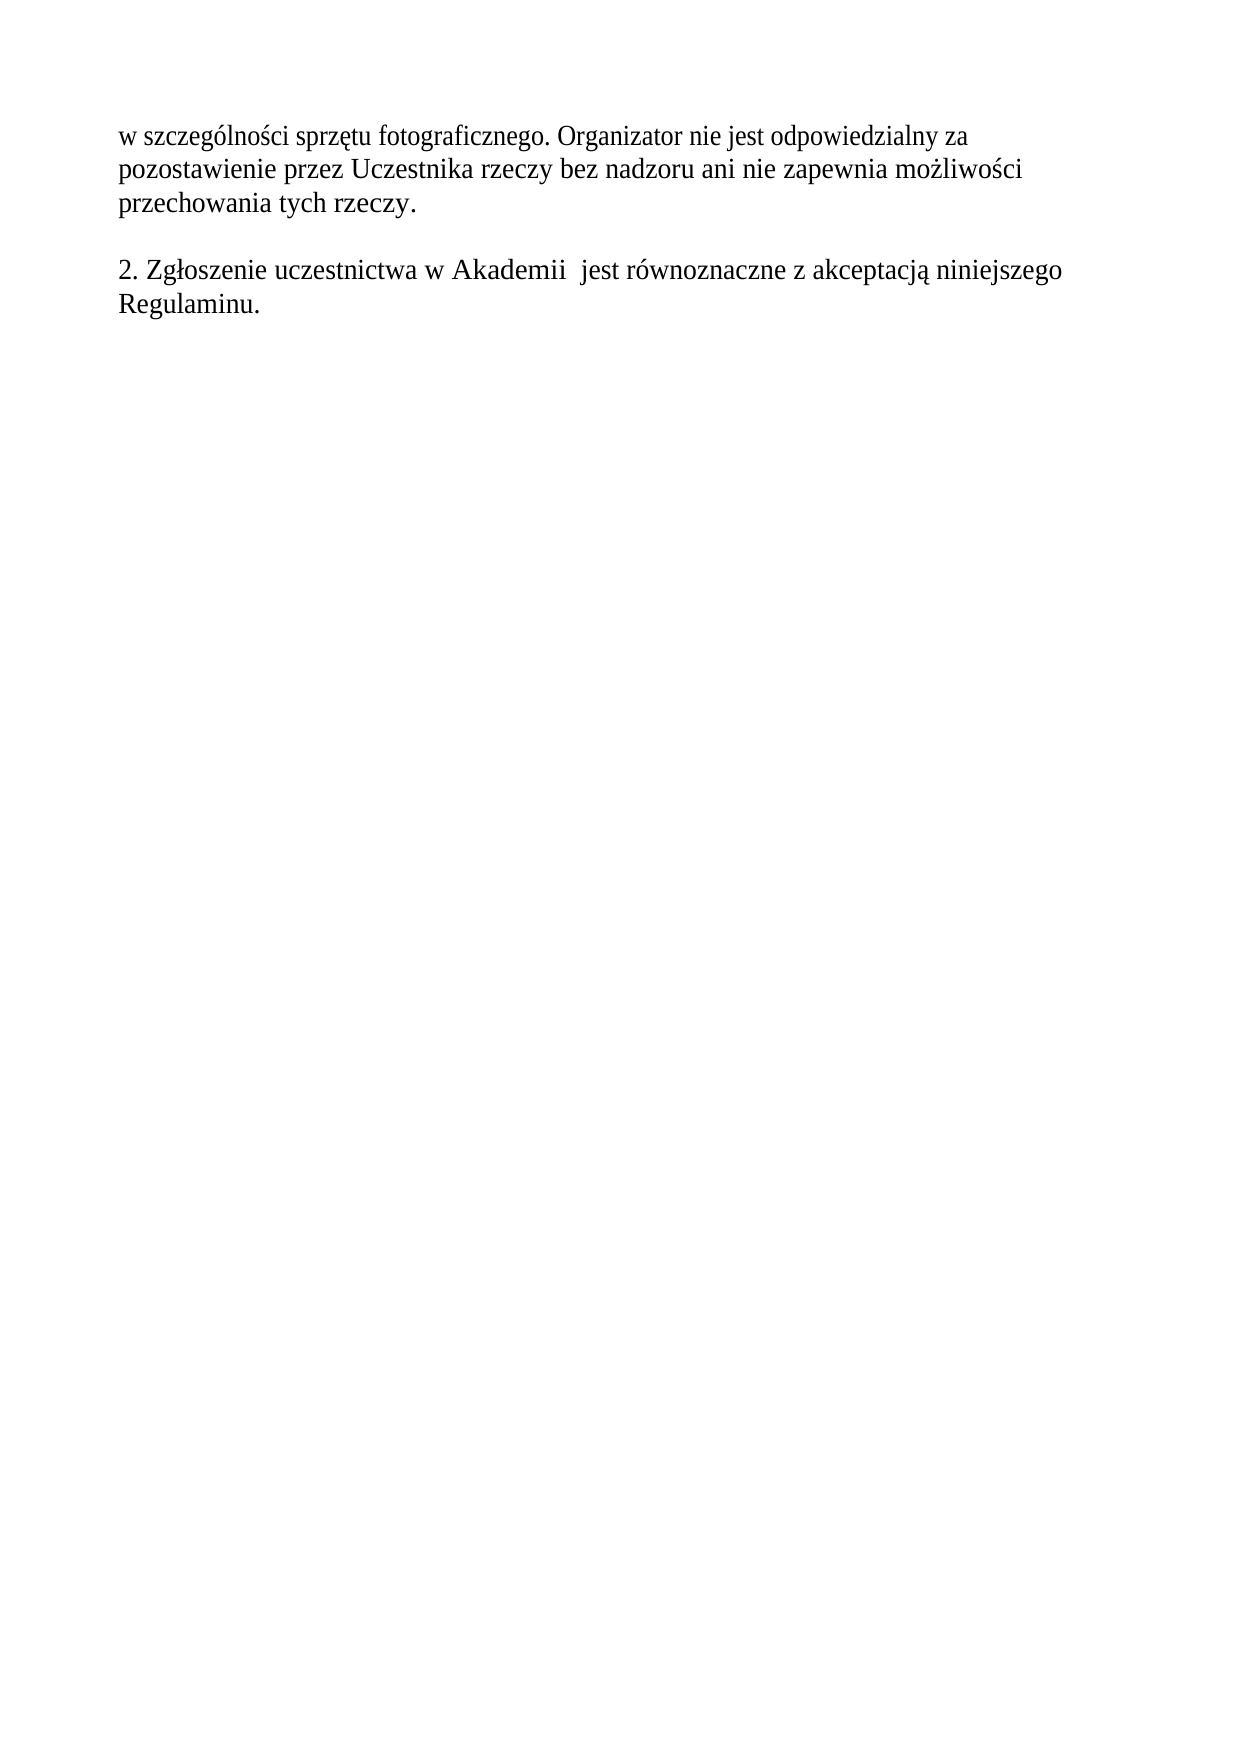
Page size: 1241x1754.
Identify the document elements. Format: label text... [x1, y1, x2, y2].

text 2. Zgłoszenie uczestnictwa w Akademii jest równoznaczne z akceptacją niniejszego Regulaminu. [118, 252, 1122, 319]
text w szczególności sprzętu fotograficznego. Organizator nie jest odpowiedzialny za pozostawienie przez Uczestnika rzeczy bez nadzoru ani nie zapewnia możliwości przechowania tych rzeczy. [118, 118, 1122, 219]
